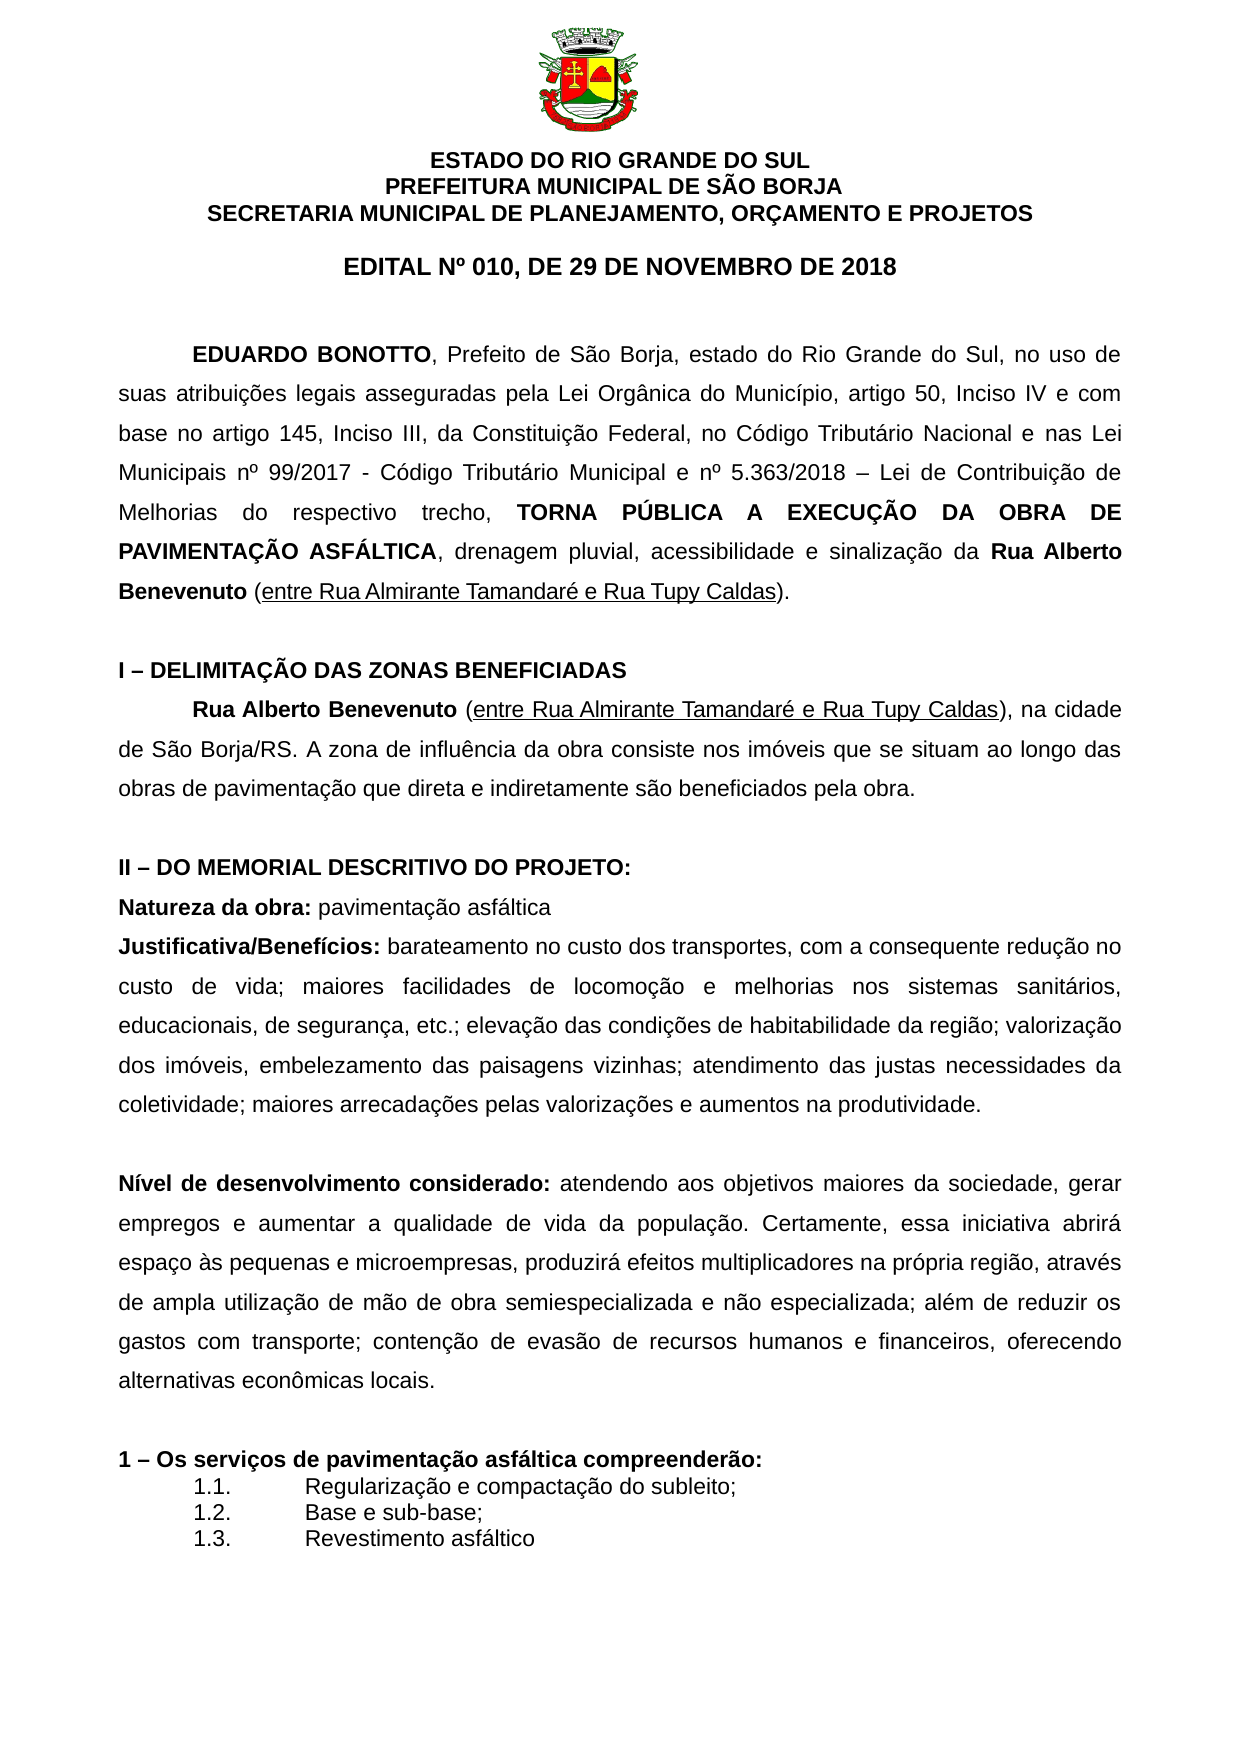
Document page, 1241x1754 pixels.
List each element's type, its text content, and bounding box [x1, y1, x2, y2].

list Base e sub-base; [193, 1499, 1122, 1525]
text II – DO MEMORIAL DESCRITIVO DO PROJETO: [118, 854, 1122, 881]
text EDITAL Nº 010, DE 29 DE NOVEMBRO DE 2018 [118, 252, 1122, 281]
text Nível de desenvolvimento considerado: atendendo aos objetivos maiores da sociedade, gerar empregos e aumentar a qualidade de vida da população. Certamente, essa iniciativa abrirá espaço às pequenas e microempresas, produzirá efeitos multiplicadores na própria região, através de ampla utilização de mão de obra semiespecializada e não especializada; além de reduzir os gastos com transporte; contenção de evasão de recursos humanos e financeiros, oferecendo alternativas econômicas locais. [118, 1170, 1122, 1394]
list Revestimento asfáltico [193, 1525, 1122, 1552]
list Regularização e compactação do subleito; [193, 1473, 1122, 1499]
text Rua Alberto Benevenuto (entre Rua Almirante Tamandaré e Rua Tupy Caldas), na cidade de São Borja/RS. A zona de influência da obra consiste nos imóveis que se situam ao longo das obras de pavimentação que direta e indiretamente são beneficiados pela obra. [118, 696, 1122, 802]
text I – DELIMITAÇÃO DAS ZONAS BENEFICIADAS [118, 657, 1122, 683]
picture [538, 27, 640, 132]
text Natureza da obra: pavimentação asfáltica [118, 894, 1122, 920]
text EDUARDO BONOTTO, Prefeito de São Borja, estado do Rio Grande do Sul, no uso de suas atribuições legais asseguradas pela Lei Orgânica do Município, artigo 50, Inciso IV e com base no artigo 145, Inciso III, da Constituição Federal, no Código Tributário Nacional e nas Lei Municipais nº 99/2017 - Código Tributário Municipal e nº 5.363/2018 – Lei de Contribuição de Melhorias do respectivo trecho, TORNA PÚBLICA A EXECUÇÃO DA OBRA DE PAVIMENTAÇÃO ASFÁLTICA, drenagem pluvial, acessibilidade e sinalização da Rua Alberto Benevenuto (entre Rua Almirante Tamandaré e Rua Tupy Caldas). [118, 338, 1122, 604]
text 1 – Os serviços de pavimentação asfáltica compreenderão: [118, 1446, 1122, 1473]
text Justificativa/Benefícios: barateamento no custo dos transportes, com a consequente redução no custo de vida; maiores facilidades de locomoção e melhorias nos sistemas sanitários, educacionais, de segurança, etc.; elevação das condições de habitabilidade da região; valorização dos imóveis, embelezamento das paisagens vizinhas; atendimento das justas necessidades da coletividade; maiores arrecadações pelas valorizações e aumentos na produtividade. [118, 933, 1122, 1117]
